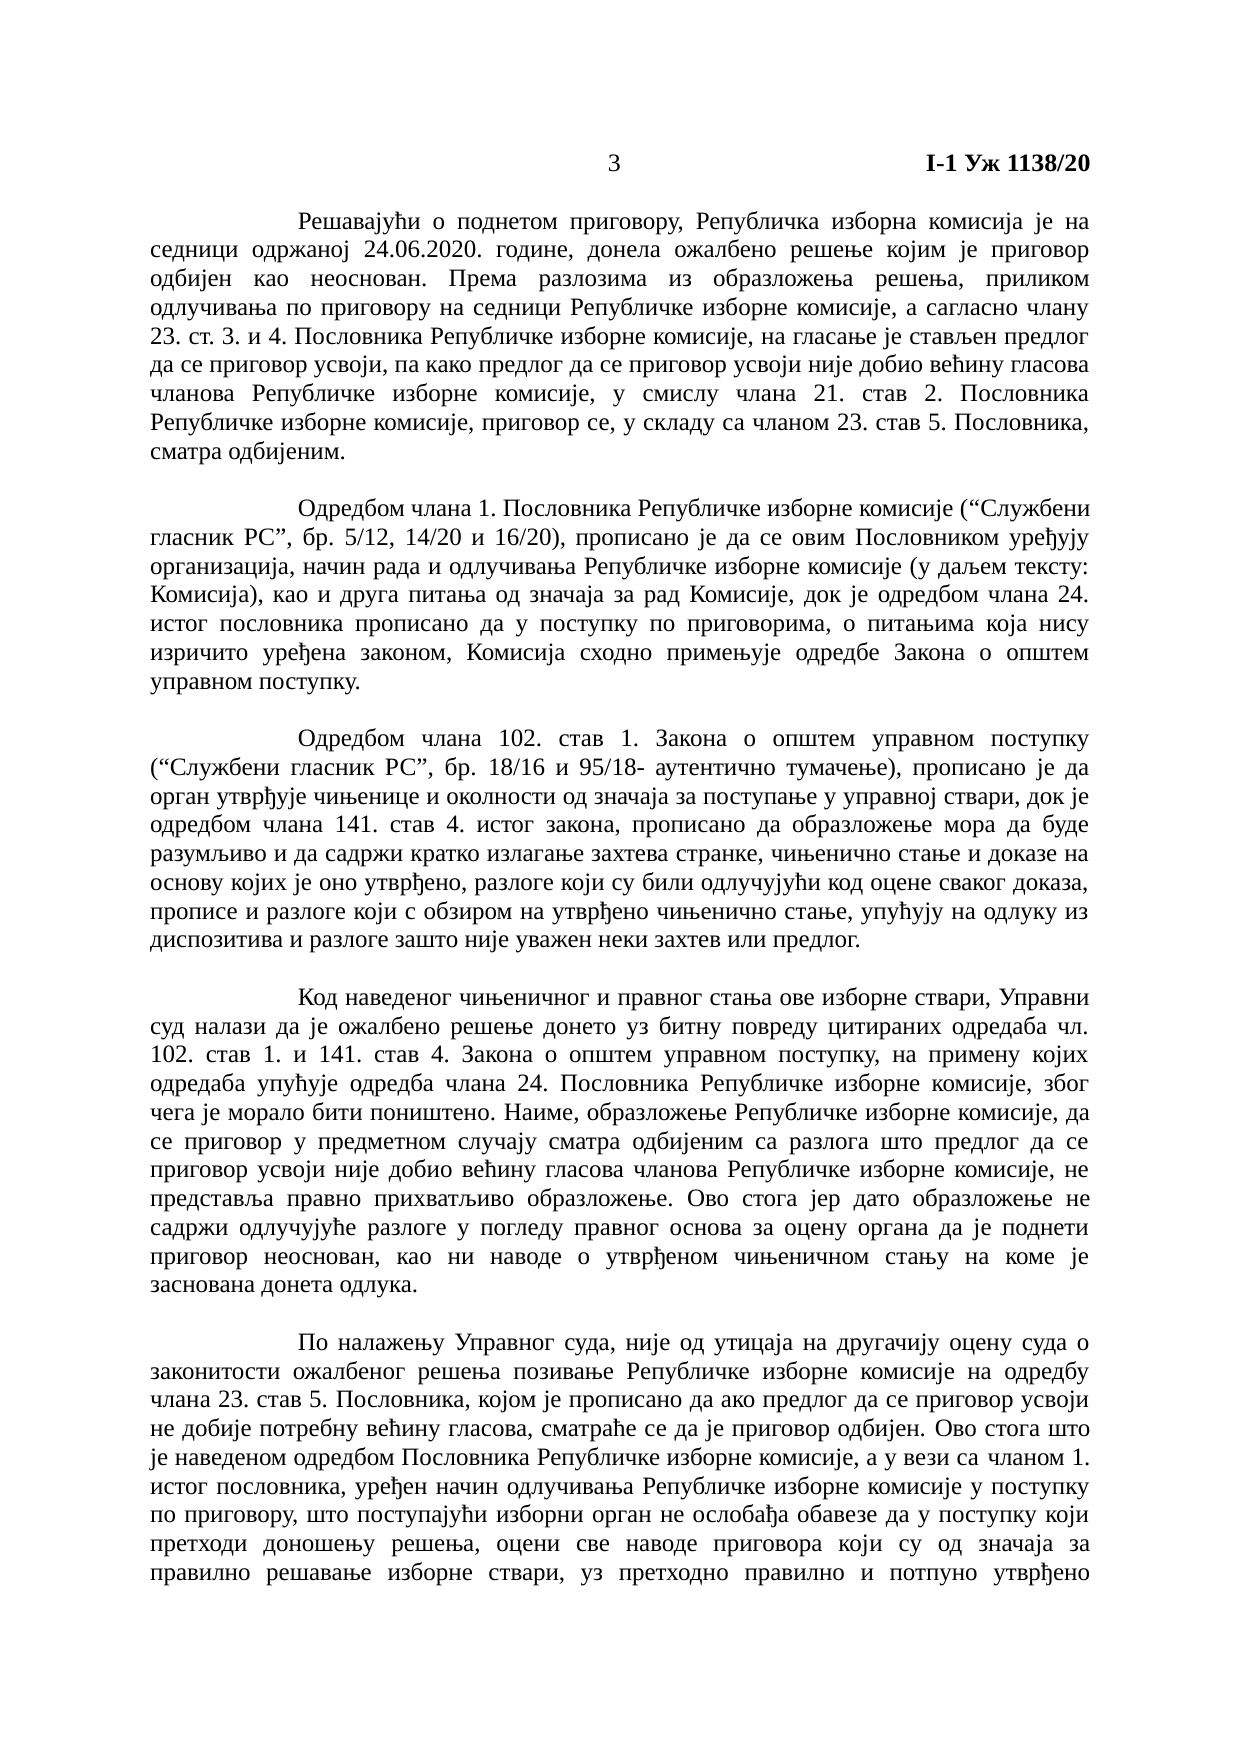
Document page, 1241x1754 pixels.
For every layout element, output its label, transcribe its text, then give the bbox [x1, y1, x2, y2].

text Одредбом члана 1. Пословника Републичке изборне комисије (“Службени гласник РС”, бр. 5/12, 14/20 и 16/20), прописано је да се овим Пословником уређују организација, начин рада и одлучивања Републичке изборне комисије (у даљем тексту: Комисија), као и друга питања од значаја за рад Комисије, док је одредбом члана 24. истог пословника прописано да у поступку по приговорима, о питањима која нису изричито уређена законом, Комисија сходно примењује одредбе Закона о општем управном поступку. [150, 493, 1090, 694]
text Решавајући о поднетом приговору, Републичка изборна комисија је на седници одржаној 24.06.2020. године, донела ожалбено решење којим је приговор одбијен као неоснован. Према разлозима из образложења решења, приликом одлучивања по приговору на седници Републичке изборне комисије, а сагласно члану 23. ст. 3. и 4. Пословника Републичке изборне комисије, на гласање је стављен предлог да се приговор усвоји, па како предлог да се приговор усвоји није добио већину гласова чланова Републичке изборне комисије, у смислу члана 21. став 2. Пословника Републичке изборне комисије, приговор се, у складу са чланом 23. став 5. Пословника, сматра одбијеним. [150, 206, 1090, 464]
text Код наведеног чињеничног и правног стања ове изборне ствари, Управни суд налази да је ожалбено решење донето уз битну повреду цитираних одредаба чл. 102. став 1. и 141. став 4. Закона о општем управном поступку, на примену којих одредаба упућује одредба члана 24. Пословника Републичке изборне комисије, због чега је морало бити поништено. Наиме, образложење Републичке изборне комисије, да се приговор у предметном случају сматра одбијеним са разлога што предлог да се приговор усвоји није добио већину гласова чланова Републичке изборне комисије, не представља правно прихватљиво образложење. Ово стога јер дато образложење не садржи одлучујуће разлоге у погледу правног основа за оцену органа да је поднети приговор неоснован, као ни наводе о утврђеном чињеничном стању на коме је заснована донета одлука. [150, 982, 1090, 1298]
text Одредбом члана 102. став 1. Закона о општем управном поступку (“Службени гласник РС”, бр. 18/16 и 95/18- аутентично тумачење), прописано је да орган утврђује чињенице и околности од значаја за поступање у управној ствари, док је одредбом члана 141. став 4. истог закона, прописано да образложење мора да буде разумљиво и да садржи кратко излагање захтева странке, чињенично стање и доказе на основу којих је оно утврђено, разлоге који су били одлучујући код оцене сваког доказа, прописе и разлоге који с обзиром на утврђено чињенично стање, упућују на одлуку из диспозитива и разлоге зашто није уважен неки захтев или предлог. [150, 723, 1090, 953]
text По налажењу Управног суда, није од утицаја на другачију оцену суда о законитости ожалбеног решења позивање Републичке изборне комисије на одредбу члана 23. став 5. Пословника, којом је прописано да ако предлог да се приговор усвоји не добије потребну већину гласова, сматраће се да је приговор одбијен. Ово стога што је наведеном одредбом Пословника Републичке изборне комисије, а у вези са чланом 1. истог пословника, уређен начин одлучивања Републичке изборне комисије у поступку по приговору, што поступајући изборни орган не ослобађа обавезе да у поступку који претходи доношењу решења, оцени све наводе приговора који су од значаја за правилно решавање изборне ствари, уз претходно правилно и потпуно утврђено [150, 1327, 1090, 1586]
